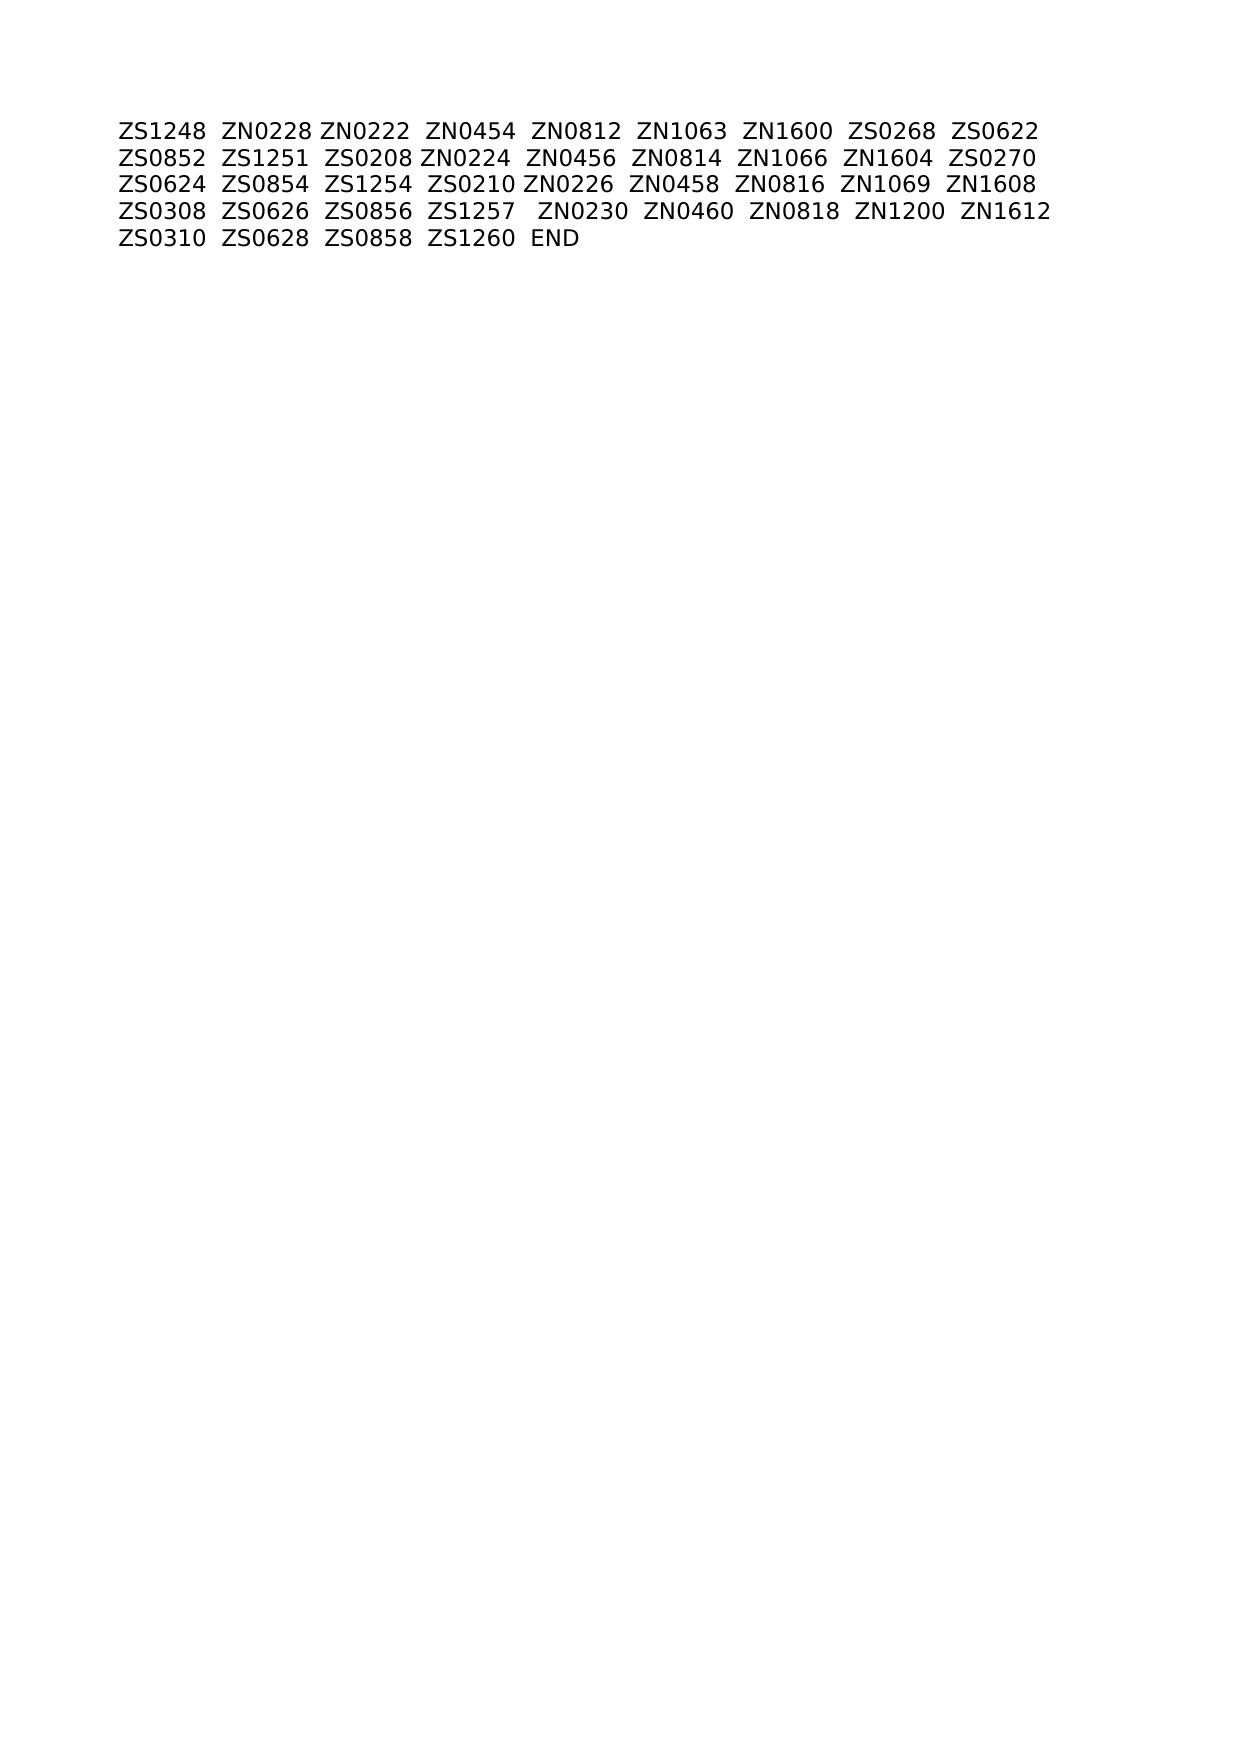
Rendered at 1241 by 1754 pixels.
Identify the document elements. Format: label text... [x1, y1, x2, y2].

text ZS1248 ZN0228 ZN0222 ZN0454 ZN0812 ZN1063 ZN1600 ZS0268 ZS0622 ZS0852 ZS1251 ZS0208 ZN0224 ZN0456 ZN0814 ZN1066 ZN1604 ZS0270 ZS0624 ZS0854 ZS1254 ZS0210 ZN0226 ZN0458 ZN0816 ZN1069 ZN1608 ZS0308 ZS0626 ZS0856 ZS1257 ZN0230 ZN0460 ZN0818 ZN1200 ZN1612 ZS0310 ZS0628 ZS0858 ZS1260 END [118, 118, 1122, 251]
